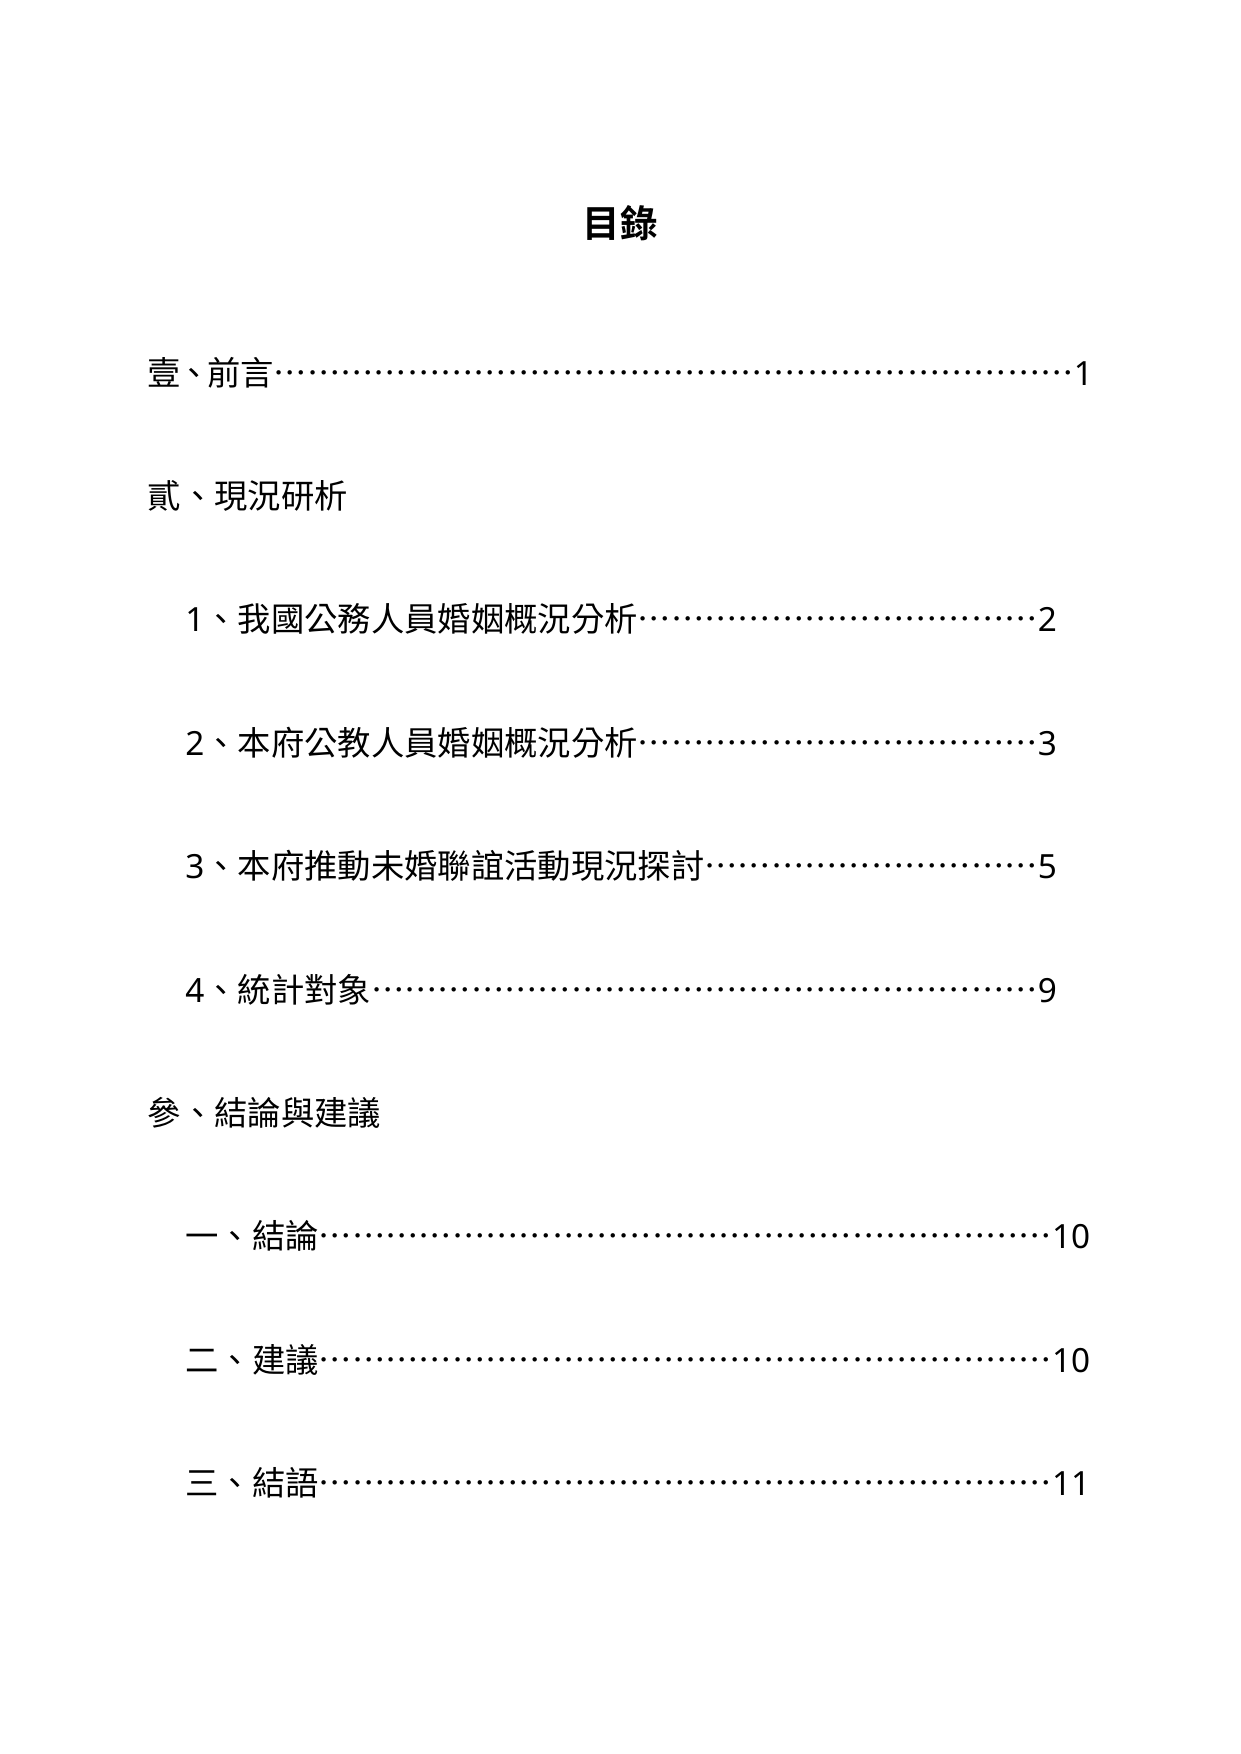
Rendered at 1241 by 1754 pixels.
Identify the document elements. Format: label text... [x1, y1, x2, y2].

list 本府公教人員婚姻概況分析………………………………3 [185, 703, 1092, 778]
text 壹、前言………………………………………………………………1 [148, 333, 1092, 408]
text 參、結論與建議 [148, 1074, 1092, 1149]
list 統計對象……………………………………………………9 [185, 950, 1092, 1025]
text 三、結語…………………………………………………………11 [185, 1444, 1092, 1519]
text 貳、現況研析 [148, 457, 1092, 532]
text 目錄 [148, 183, 1092, 258]
list 我國公務人員婚姻概況分析………………………………2 [185, 580, 1092, 655]
text 二、建議…………………………………………………………10 [185, 1320, 1092, 1395]
list 本府推動未婚聯誼活動現況探討…………………………5 [185, 827, 1092, 902]
text 一、結論…………………………………………………………10 [185, 1197, 1092, 1272]
